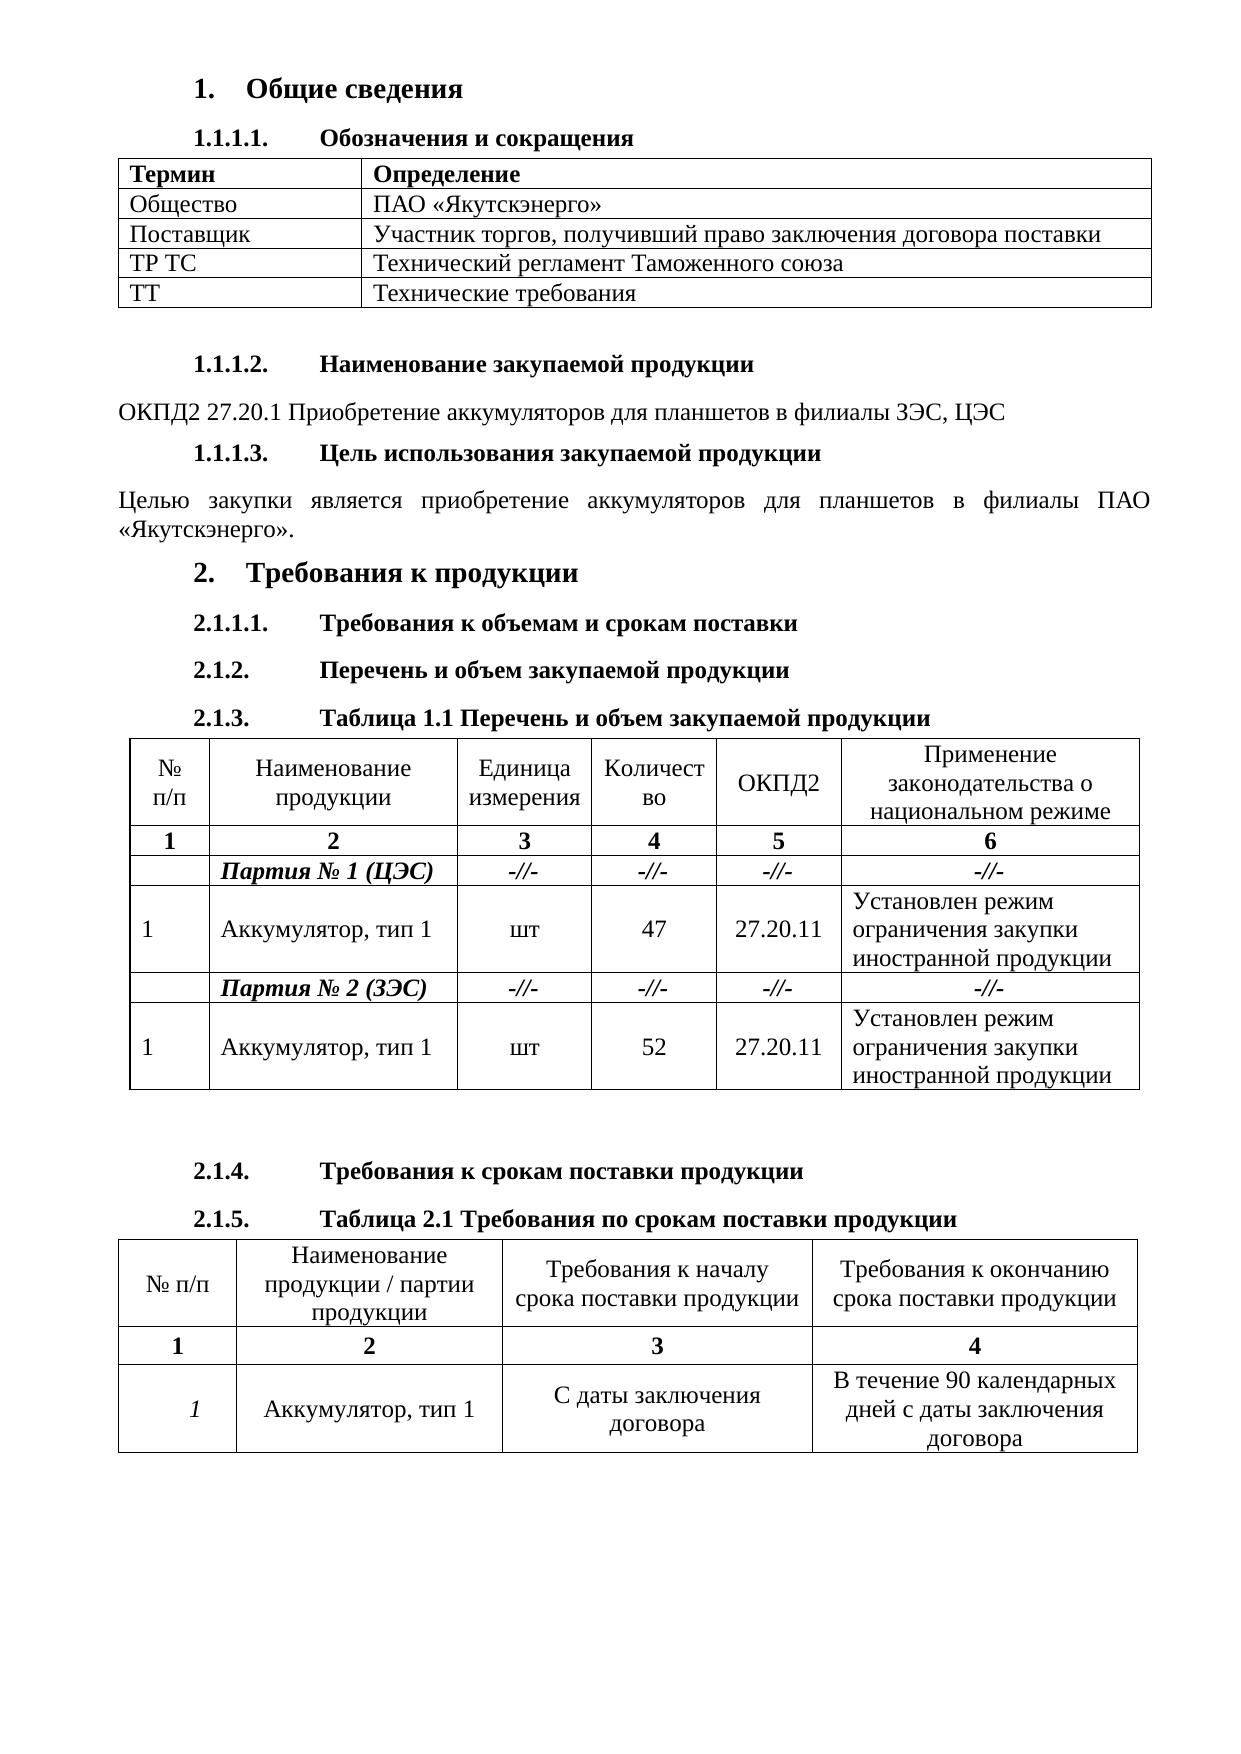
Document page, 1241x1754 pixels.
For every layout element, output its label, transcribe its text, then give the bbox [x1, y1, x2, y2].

table_cell -//- [717, 973, 841, 1002]
table_cell 1 [131, 1003, 209, 1089]
subtitle Цель использования закупаемой продукции [193, 438, 1152, 467]
table_header Единица измерения [458, 739, 591, 825]
table_cell [131, 856, 209, 885]
subtitle Перечень и объем закупаемой продукции [193, 655, 1152, 684]
table_cell шт [458, 1003, 591, 1089]
table_cell Установлен режим ограничения закупки иностранной продукции [842, 886, 1139, 972]
table_cell шт [458, 886, 591, 972]
table_cell 3 [458, 826, 591, 855]
table_cell 3 [503, 1327, 812, 1364]
table_cell -//- [842, 856, 1139, 885]
table_cell 1 [119, 1365, 236, 1452]
table_cell Партия № 1 (ЦЭС) [210, 856, 457, 885]
subtitle Таблица 2.1 Требования по срокам поставки продукции [193, 1204, 1152, 1233]
table_header № п/п [119, 1240, 236, 1326]
subtitle Требования к объемам и срокам поставки [193, 608, 1152, 637]
table_cell ПАО «Якутскэнерго» [362, 189, 1151, 218]
table_header ОКПД2 [717, 739, 841, 825]
text Целью закупки является приобретение аккумуляторов для планшетов в филиалы ПАО «Якутскэнерго». [118, 486, 1152, 543]
table_header Термин [119, 159, 361, 188]
table_cell -//- [717, 856, 841, 885]
table_cell -//- [592, 973, 716, 1002]
subtitle Обозначения и сокращения [193, 123, 1152, 152]
subtitle Наименование закупаемой продукции [193, 349, 1152, 378]
table_header Наименование продукции / партии продукции [237, 1240, 502, 1326]
table_cell 47 [592, 886, 716, 972]
table_cell 27.20.11 [717, 886, 841, 972]
table_cell -//- [458, 973, 591, 1002]
table_cell Поставщик [119, 219, 361, 247]
table_cell 1 [119, 1327, 236, 1364]
subtitle Общие сведения [193, 71, 1152, 104]
table_cell [131, 973, 209, 1002]
table_cell ТР ТС [119, 249, 361, 277]
table_cell Аккумулятор, тип 1 [210, 886, 457, 972]
table_header Наименование продукции [210, 739, 457, 825]
table_header Количество [592, 739, 716, 825]
subtitle Требования к срокам поставки продукции [193, 1156, 1152, 1185]
table_header Определение [362, 159, 1151, 188]
table_cell 52 [592, 1003, 716, 1089]
table_cell 2 [237, 1327, 502, 1364]
table_cell Аккумулятор, тип 1 [237, 1365, 502, 1452]
table_cell 4 [592, 826, 716, 855]
table_cell 1 [131, 826, 209, 855]
table_cell Партия № 2 (ЗЭС) [210, 973, 457, 1002]
subtitle Таблица 1.1 Перечень и объем закупаемой продукции [193, 703, 1152, 732]
text ОКПД2 27.20.1 Приобретение аккумуляторов для планшетов в филиалы ЗЭС, ЦЭС [118, 397, 1152, 426]
table_cell Общество [119, 189, 361, 218]
table_cell -//- [842, 973, 1139, 1002]
table_cell 5 [717, 826, 841, 855]
table_header Применение законодательства о национальном режиме [842, 739, 1139, 825]
table_header № п/п [131, 739, 209, 825]
table_cell 4 [813, 1327, 1137, 1364]
table_cell Установлен режим ограничения закупки иностранной продукции [842, 1003, 1139, 1089]
table_cell Технические требования [362, 278, 1151, 307]
table_cell Аккумулятор, тип 1 [210, 1003, 457, 1089]
table_cell Технический регламент Таможенного союза [362, 249, 1151, 277]
table_cell 27.20.11 [717, 1003, 841, 1089]
table_cell 1 [131, 886, 209, 972]
table_cell -//- [458, 856, 591, 885]
table_cell 6 [842, 826, 1139, 855]
table_cell В течение 90 календарных дней с даты заключения договора [813, 1365, 1137, 1452]
table_header Требования к началу срока поставки продукции [503, 1240, 812, 1326]
table_cell С даты заключения договора [503, 1365, 812, 1452]
table_cell ТТ [119, 278, 361, 307]
table_cell Участник торгов, получивший право заключения договора поставки [362, 219, 1151, 247]
table_cell 2 [210, 826, 457, 855]
table_header Требования к окончанию срока поставки продукции [813, 1240, 1137, 1326]
subtitle Требования к продукции [193, 556, 1152, 589]
table_cell -//- [592, 856, 716, 885]
